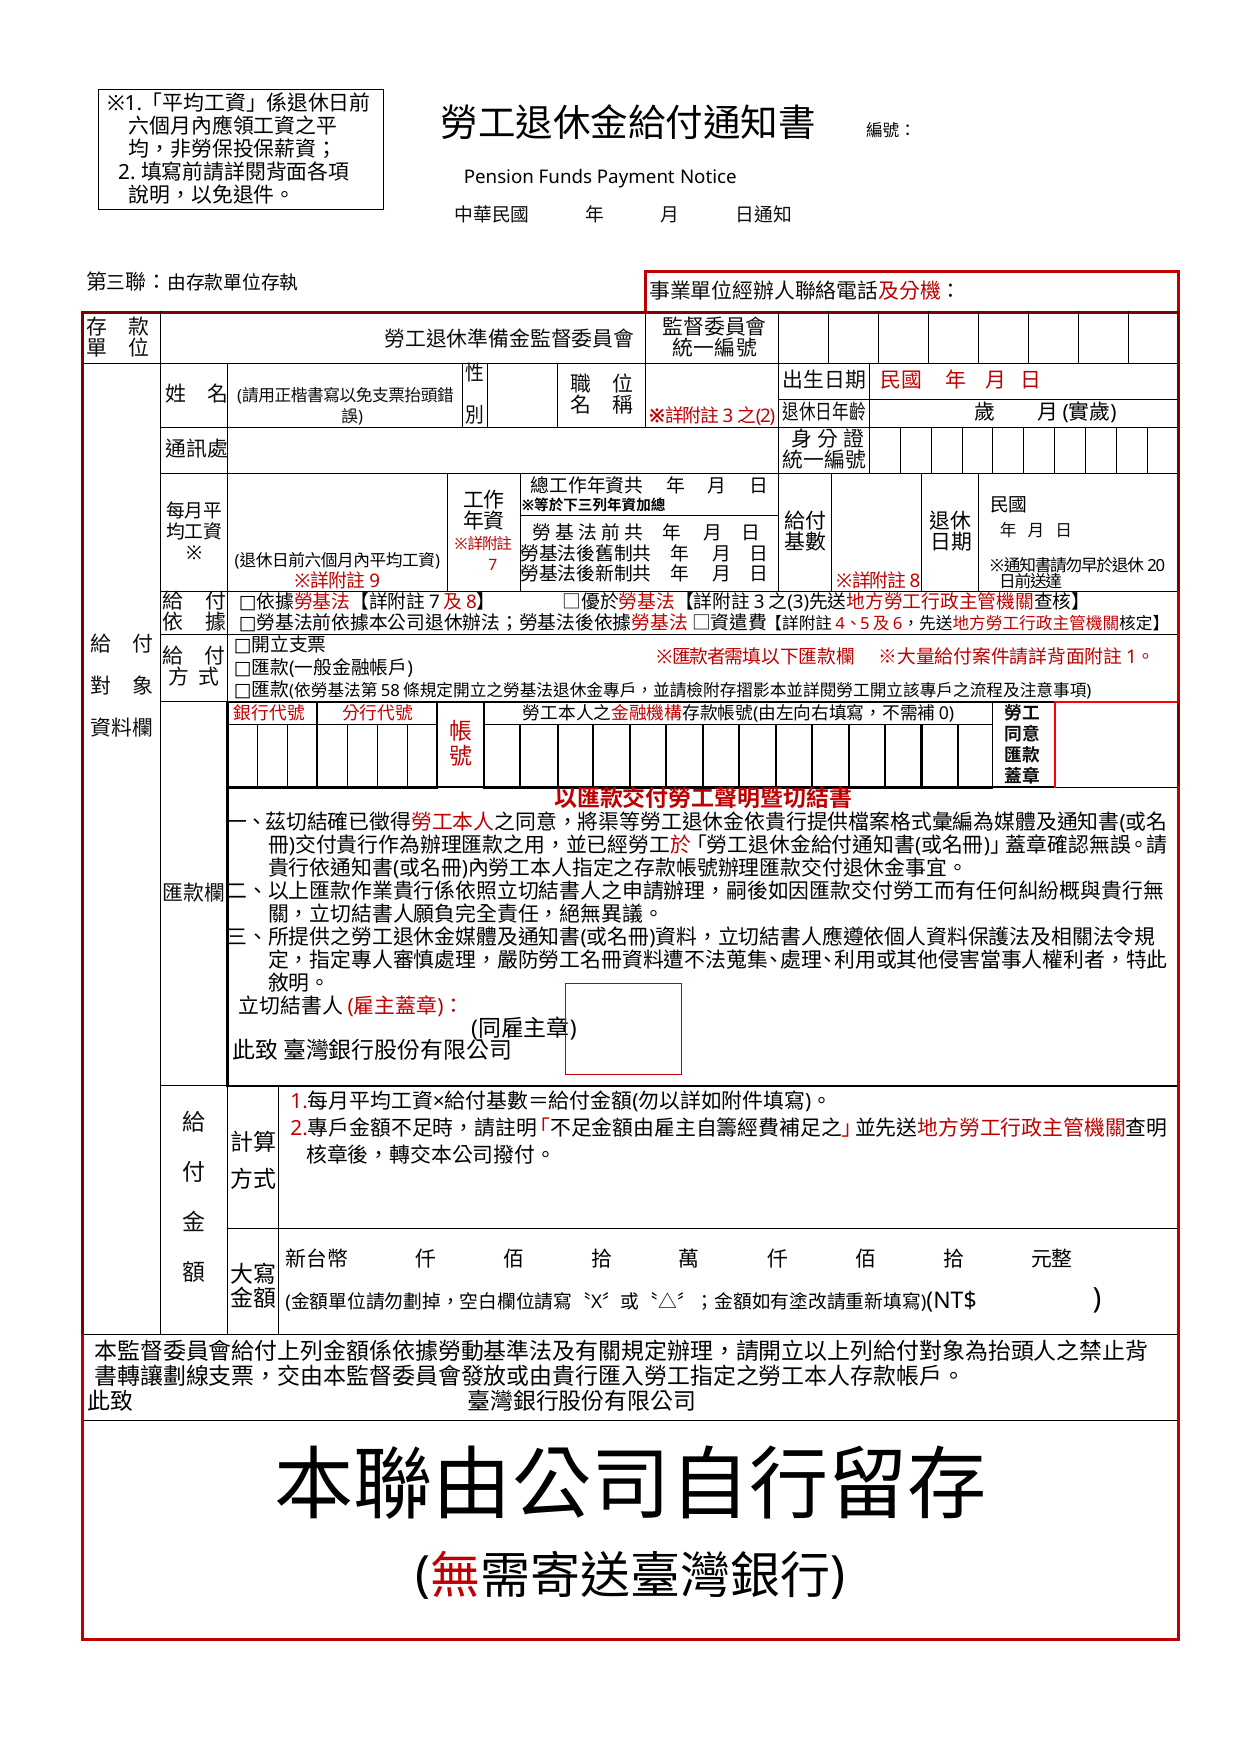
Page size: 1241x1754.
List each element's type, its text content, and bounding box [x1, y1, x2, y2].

table_cell [740, 725, 775, 786]
table_cell 分行代號 [318, 703, 436, 724]
table_cell 給 付 對 象 資料欄 [84, 364, 160, 1333]
table_cell 給付 依據 [161, 592, 227, 634]
text ※1.「平均工資」係退休日前 [99, 90, 383, 115]
table_cell [1086, 428, 1116, 473]
table_cell 計算 方式 [228, 1087, 278, 1228]
text 勞工退休金給付通知書 編號： [390, 82, 1152, 157]
text 說明，以免退件。 [99, 181, 383, 209]
table_cell [1129, 314, 1177, 363]
table_cell □匯款(依勞基法第58條規定開立之勞基法退休金專戶，並請檢附存摺影本並詳閱勞工開立該專戶之流程及注意事項) [228, 679, 1177, 701]
table_cell 職 位 名 稱 [558, 364, 645, 427]
table_cell 給 付 金 額 [161, 1086, 227, 1333]
table_cell 歲 月 (實歲) [870, 400, 1177, 427]
table_cell [959, 725, 992, 786]
table_cell 每月平 均工資 ※ [161, 474, 227, 591]
table_cell 帳 號 [438, 703, 483, 786]
table_cell [258, 725, 287, 786]
table_cell [378, 725, 407, 786]
table_cell 通訊處 [161, 428, 227, 473]
table_cell [348, 725, 377, 786]
table_cell □匯款(一般金融帳戶) [228, 656, 645, 679]
table_cell [979, 314, 1028, 363]
table_cell 身分證 統一編號 [779, 428, 869, 473]
table_cell [1055, 428, 1085, 473]
table_cell [1117, 428, 1147, 473]
table_cell 姓 名 [161, 364, 227, 427]
table_cell [932, 428, 962, 473]
table_cell 存 款 單 位 [84, 314, 160, 363]
table_cell 退休 日期 [922, 474, 978, 591]
table_cell [1056, 703, 1177, 786]
table_header 事業單位經辦人聯絡電話及分機： [647, 273, 1177, 311]
table_cell (退休日前六個月內平均工資) ※詳附註9 [228, 474, 447, 591]
table_cell 以匯款交付勞工聲明暨切結書 一、茲切結確已徵得勞工本人之同意，將渠等勞工退休金依貴行提供檔案格式彙編為媒體及通知書(或名冊)交付貴行作為辦理匯款之用，並已經勞工於「勞工退休金給付通知書(或名冊)」蓋章確認無誤。請貴行依通知書(或名冊)內勞工本人指定之存款帳號辦理匯款交付退休金事宜。 二、以上匯款作業貴行係依照立切結書人之申請辦理，嗣後如因匯款交付勞工而有任何糾紛概與貴行無關，立切結書人願負完全責任，絕無異議。 三、所提供之勞工退休金媒體及通知書(或名冊)資料，立切結書人應遵依個人資料保護法及相關法令規定，指定專人審慎處理，嚴防勞工名冊資料遭不法蒐集、處理、利用或其他侵害當事人權利者，特此敘明。 立切結書人 (雇主蓋章)： (同雇主章) 此致 臺灣銀行股份有限公司 [229, 788, 1177, 1085]
table_cell [777, 725, 811, 786]
table_cell [993, 428, 1023, 473]
table_cell 民國 年 月 日 [870, 364, 1177, 399]
table_cell [929, 314, 978, 363]
table_cell 1.每月平均工資×給付基數＝給付金額(勿以詳如附件填寫)。 2.專戶金額不足時，請註明「不足金額由雇主自籌經費補足之」並先送地方勞工行政主管機關查明核章後，轉交本公司撥付。 [279, 1087, 1177, 1228]
table_cell [594, 725, 629, 786]
text 2. 填寫前請詳閱背面各項 [166, 161, 375, 181]
table_cell [521, 725, 557, 786]
text 均，非勞保投保薪資； [107, 138, 375, 161]
table_cell (請用正楷書寫以免支票抬頭錯誤) [228, 364, 462, 427]
text 六個月內應領工資之平 [107, 115, 375, 138]
table_cell [408, 725, 436, 786]
table_header 第三聯：由存款單位存執 [83, 270, 644, 311]
subtitle Pension Funds Payment Notice [390, 157, 1152, 194]
text 2. 填寫前請詳閱背面各項 [107, 161, 178, 181]
table_cell [901, 428, 931, 473]
table_cell [850, 725, 884, 786]
table_cell [631, 725, 665, 786]
table_cell 給付 基數 [779, 474, 831, 591]
table_cell [488, 364, 557, 427]
table_cell [870, 428, 900, 473]
table_cell □依據勞基法【詳附註7及8】 □優於勞基法【詳附註3之(3)先送地方勞工行政主管機關查核】 □勞基法前依據本公司退休辦法；勞基法後依據勞基法 □資遣費【詳附註4、5及6，先送地方勞工行政主管機關核定】 [228, 592, 1177, 634]
table_cell [559, 725, 592, 786]
table_cell 銀行代號 [229, 703, 316, 724]
table_cell □開立支票 [228, 635, 645, 656]
table_cell [779, 314, 828, 363]
table_cell 給 付 方 式 [161, 635, 227, 701]
table_cell 匯款欄 [161, 702, 226, 1085]
table_cell 出生日期 [779, 364, 869, 399]
table_cell [485, 725, 519, 786]
table_cell [1029, 314, 1078, 363]
table_cell 勞 基 法 前 共 年 月 日 勞基法後舊制共 年 月 日 勞基法後新制共 年 月 日 [521, 516, 778, 591]
table_cell 勞工 同意 匯款 蓋章 [993, 703, 1054, 786]
table_cell [318, 725, 347, 786]
table_cell [1024, 428, 1054, 473]
table_cell 性 別 [463, 364, 487, 427]
table_cell 工作 年資 ※詳附註7 [448, 474, 520, 591]
table_cell 年 月 日 ※通知書請勿早於退休20日前送達 [979, 515, 1177, 591]
table_cell [1148, 428, 1177, 473]
table_cell [1079, 314, 1128, 363]
table_cell ※詳附註8 [832, 474, 921, 591]
table_cell [704, 725, 738, 786]
table_cell [813, 725, 848, 786]
text 中華民國 年 月 日通知 [94, 194, 1152, 232]
table_cell 民國 [979, 474, 1177, 515]
table_cell 本監督委員會給付上列金額係依據勞動基準法及有關規定辦理，請開立以上列給付對象為抬頭人之禁止背書轉讓劃線支票，交由本監督委員會發放或由貴行匯入勞工指定之勞工本人存款帳戶。 此致 臺灣銀行股份有限公司 [84, 1335, 1177, 1420]
table_cell [963, 428, 992, 473]
table_cell [667, 725, 702, 786]
table_cell 新台幣 仟 佰 拾 萬 仟 佰 拾 元整 (金額單位請勿劃掉，空白欄位請寫〝X〞或〝△〞；金額如有塗改請重新填寫)(NT$ ) [279, 1229, 1177, 1333]
table_cell [923, 725, 957, 786]
table_cell [228, 428, 778, 473]
table_cell [229, 725, 257, 786]
table_cell [288, 725, 316, 786]
table_cell [886, 725, 920, 786]
table_cell 勞工退休準備金監督委員會 [161, 314, 645, 363]
table_cell 退休日年齡 [779, 400, 869, 427]
table_cell 勞工本人之金融機構存款帳號(由左向右填寫，不需補0) [485, 703, 992, 724]
table_cell 大寫 金額 [228, 1229, 278, 1333]
table_cell ※匯款者需填以下匯款欄 ※大量給付案件請詳背面附註1。 [645, 635, 1177, 679]
table_cell 監督委員會 統一編號 [646, 314, 778, 363]
table_cell ※詳附註3之(2) [646, 364, 778, 427]
table_cell 本聯由公司自行留存 (無需寄送臺灣銀行) [84, 1421, 1177, 1638]
table_cell [879, 314, 928, 363]
table_cell 總工作年資共 年 月 日 ※等於下三列年資加總 [521, 474, 778, 515]
table_cell [829, 314, 878, 363]
